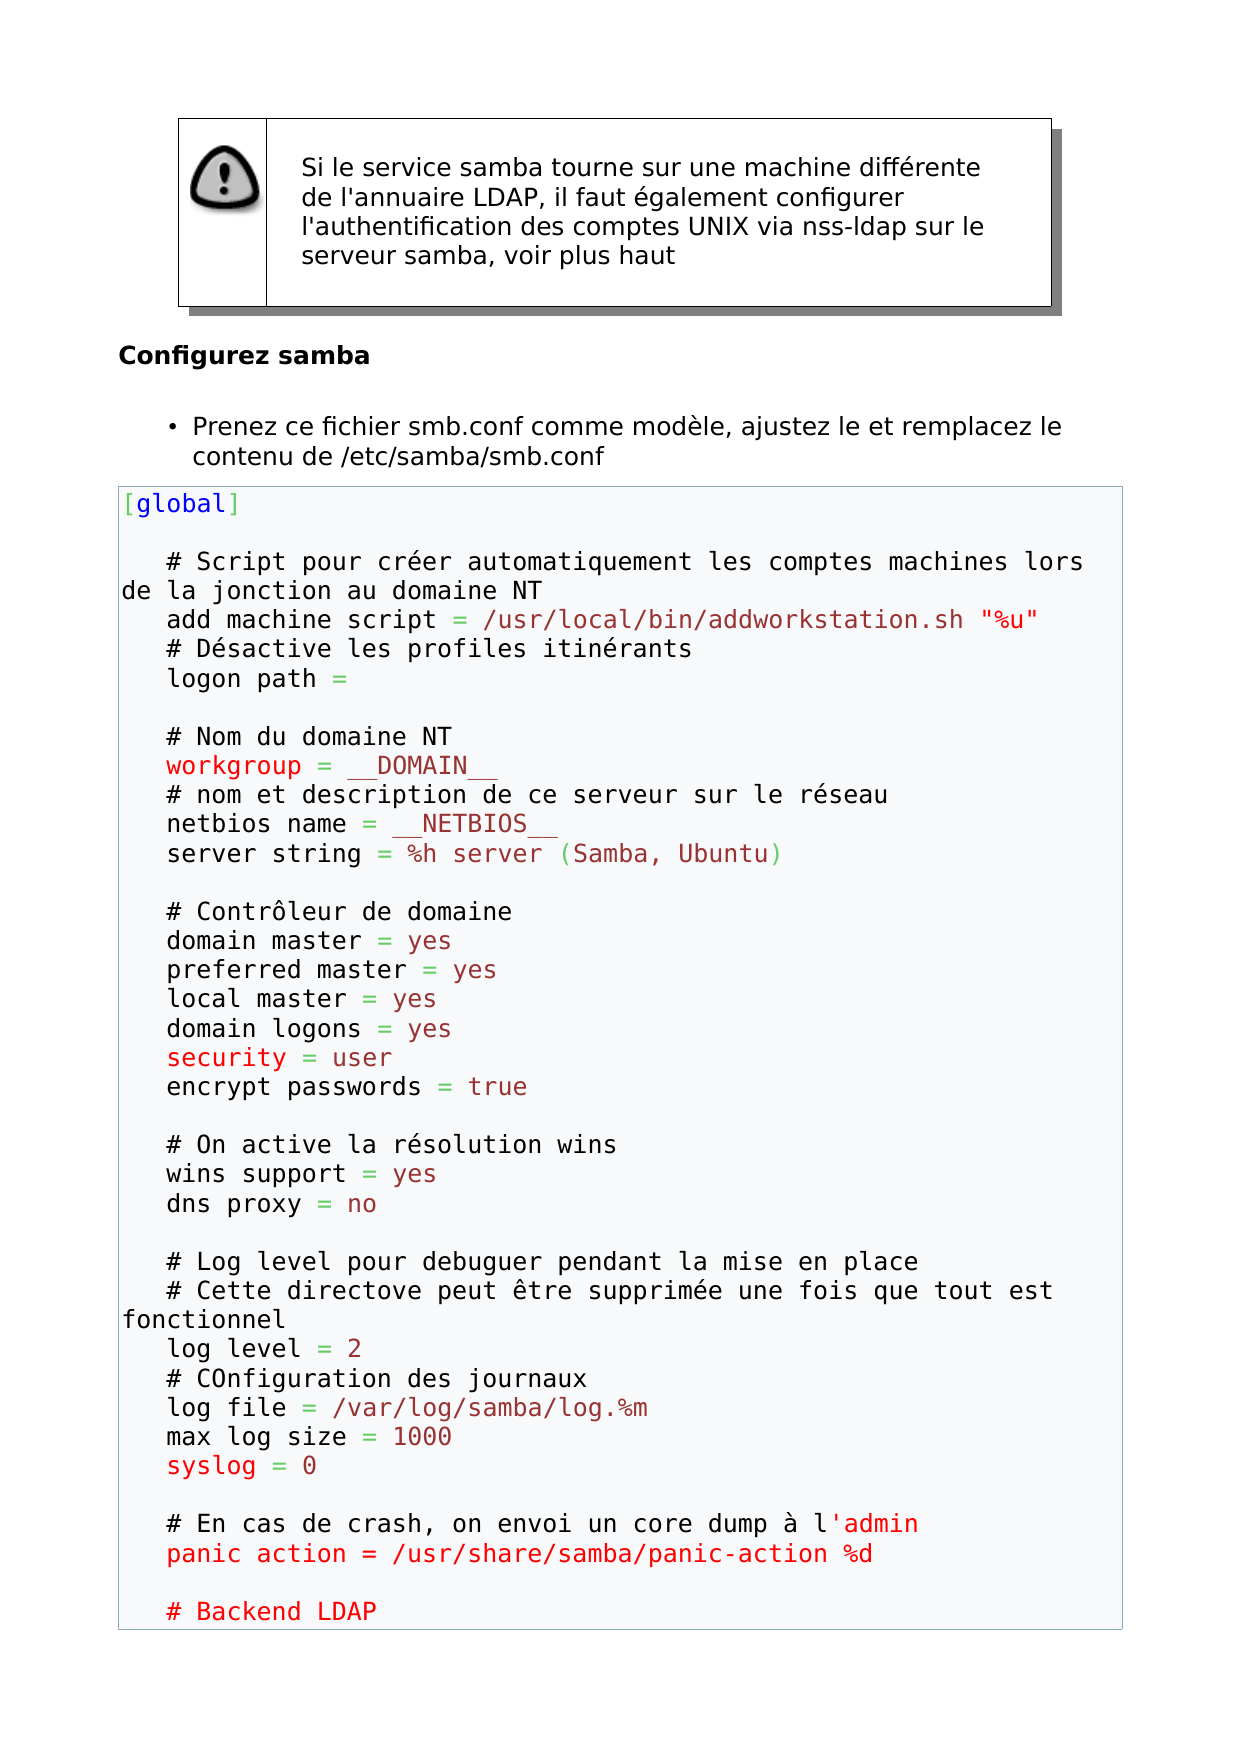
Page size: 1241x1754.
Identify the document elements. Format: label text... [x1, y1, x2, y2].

subtitle Configurez samba [118, 341, 1122, 371]
table_header [179, 119, 266, 306]
picture [190, 141, 266, 217]
table_header Si le service samba tourne sur une machine différente de l'annuaire LDAP, il faut également configurer l'authentification des comptes UNIX via nss-ldap sur le serveur samba, voir plus haut [267, 119, 1051, 306]
table_header [global] # Script pour créer automatiquement les comptes machines lors de la jonction au domaine NT add machine script = /usr/local/bin/addworkstation.sh "%u" # Désactive les profiles itinérants logon path = # Nom du domaine NT workgroup = __DOMAIN__ # nom et description de ce serveur sur le réseau netbios name = __NETBIOS__ server string = %h server (Samba, Ubuntu) # Contrôleur de domaine domain master = yes preferred master = yes local master = yes domain logons = yes security = user encrypt passwords = true # On active la résolution wins wins support = yes dns proxy = no # Log level pour debuguer pendant la mise en place # Cette directove peut être supprimée une fois que tout est fonctionnel log level = 2 # COnfiguration des journaux log file = /var/log/samba/log.%m max log size = 1000 syslog = 0 # En cas de crash, on envoi un core dump à l'admin panic action = /usr/share/samba/panic-action %d # Backend LDAP [119, 487, 1122, 1629]
list Prenez ce fichier smb.conf comme modèle, ajustez le et remplacez le contenu de /etc/samba/smb.conf [177, 413, 1122, 471]
